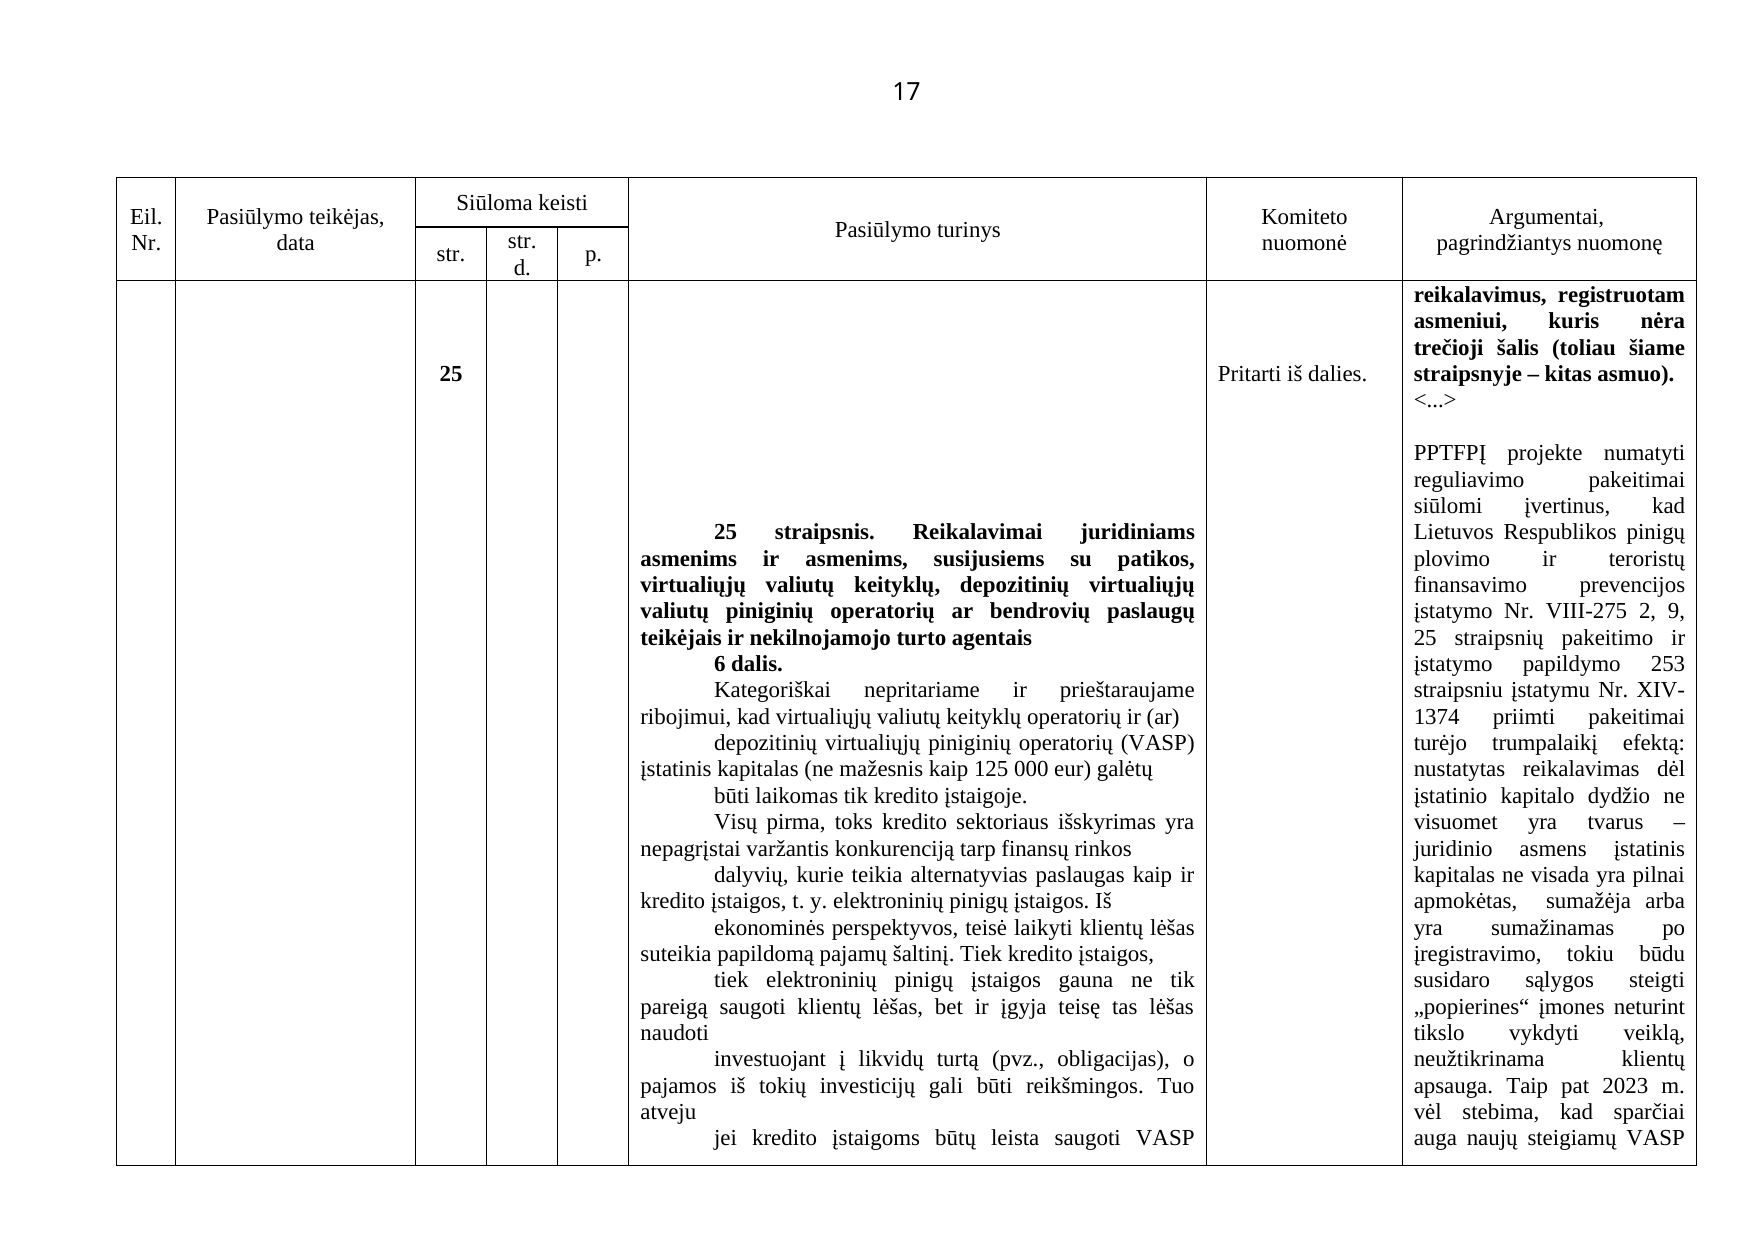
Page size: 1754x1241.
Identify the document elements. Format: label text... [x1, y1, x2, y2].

table_cell str. [416, 228, 486, 280]
table_cell [487, 281, 557, 1165]
table_cell p. [558, 228, 628, 280]
table_cell Pritarti iš dalies. [1207, 281, 1402, 1165]
table_header Eil. Nr. [117, 178, 175, 280]
table_header Komiteto nuomonė [1207, 178, 1402, 280]
table_cell str. d. [487, 228, 557, 280]
table_cell 25 straipsnis. Reikalavimai juridiniams asmenims ir asmenims, susijusiems su patikos, virtualiųjų valiutų keityklų, depozitinių virtualiųjų valiutų piniginių operatorių ar bendrovių paslaugų teikėjais ir nekilnojamojo turto agentais 6 dalis. Kategoriškai nepritariame ir prieštaraujame ribojimui, kad virtualiųjų valiutų keityklų operatorių ir (ar) depozitinių virtualiųjų piniginių operatorių (VASP) įstatinis kapitalas (ne mažesnis kaip 125 000 eur) galėtų būti laikomas tik kredito įstaigoje. Visų pirma, toks kredito sektoriaus išskyrimas yra nepagrįstai varžantis konkurenciją tarp finansų rinkos dalyvių, kurie teikia alternatyvias paslaugas kaip ir kredito įstaigos, t. y. elektroninių pinigų įstaigos. Iš ekonominės perspektyvos, teisė laikyti klientų lėšas suteikia papildomą pajamų šaltinį. Tiek kredito įstaigos, tiek elektroninių pinigų įstaigos gauna ne tik pareigą saugoti klientų lėšas, bet ir įgyja teisę tas lėšas naudoti investuojant į likvidų turtą (pvz., obligacijas), o pajamos iš tokių investicijų gali būti reikšmingos. Tuo atveju jei kredito įstaigoms būtų leista saugoti VASP [629, 281, 1206, 1165]
table_header Argumentai, pagrindžiantys nuomonę [1403, 178, 1696, 280]
table_header Pasiūlymo teikėjas, data [176, 178, 415, 280]
table_cell reikalavimus, registruotam asmeniui, kuris nėra trečioji šalis (toliau šiame straipsnyje – kitas asmuo). <...> PPTFPĮ projekte numatyti reguliavimo pakeitimai siūlomi įvertinus, kad Lietuvos Respublikos pinigų plovimo ir teroristų finansavimo prevencijos įstatymo Nr. VIII-275 2, 9, 25 straipsnių pakeitimo ir įstatymo papildymo 253 straipsniu įstatymu Nr. XIV-1374 priimti pakeitimai turėjo trumpalaikį efektą: nustatytas reikalavimas dėl įstatinio kapitalo dydžio ne visuomet yra tvarus – juridinio asmens įstatinis kapitalas ne visada yra pilnai apmokėtas, sumažėja arba yra sumažinamas po įregistravimo, tokiu būdu susidaro sąlygos steigti „popierines“ įmones neturint tikslo vykdyti veiklą, neužtikrinama klientų apsauga. Taip pat 2023 m. vėl stebima, kad sparčiai auga naujų steigiamų VASP [1403, 281, 1696, 1165]
table_cell [558, 281, 628, 1165]
table_cell 25 [416, 281, 486, 1165]
table_cell [176, 281, 415, 1165]
table_cell [117, 281, 175, 1165]
table_header Pasiūlymo turinys [629, 178, 1206, 280]
table_header Siūloma keisti [416, 178, 628, 226]
